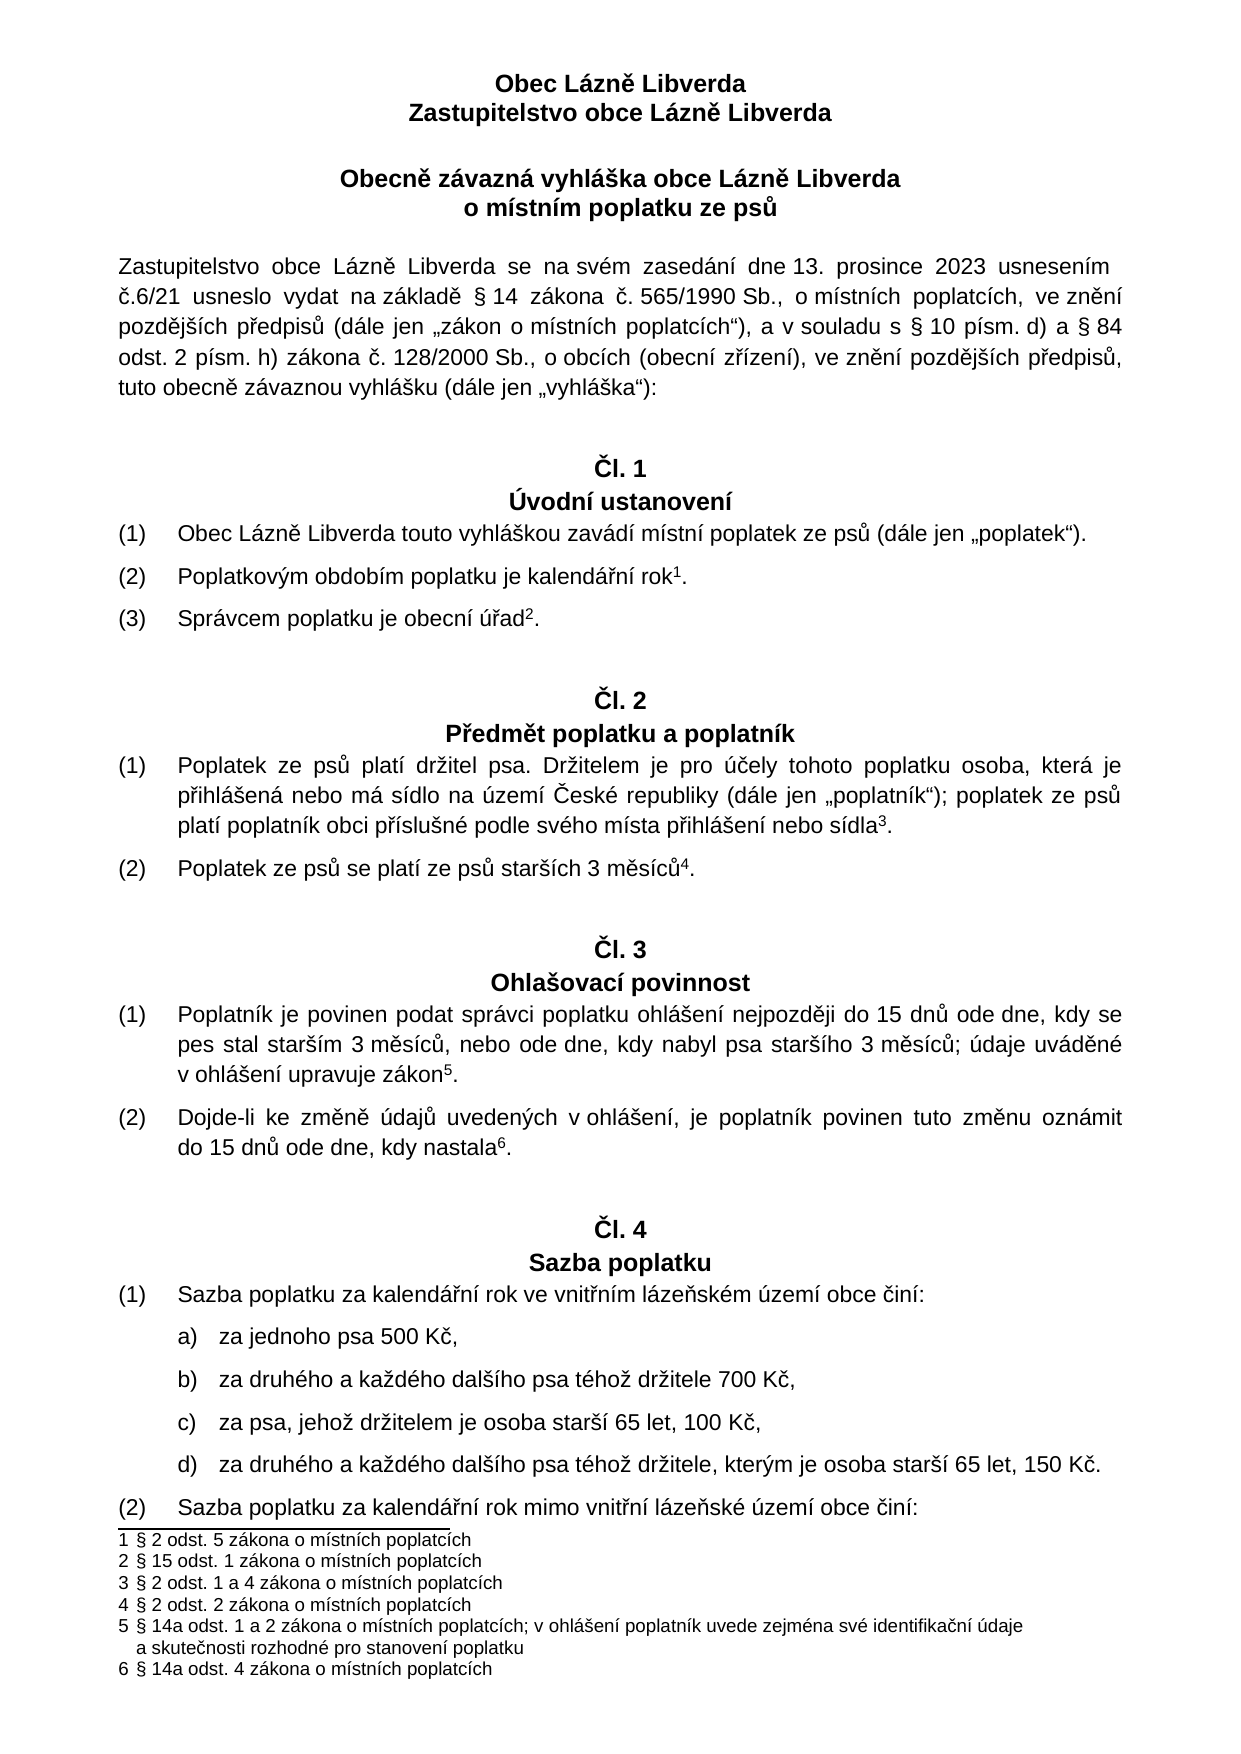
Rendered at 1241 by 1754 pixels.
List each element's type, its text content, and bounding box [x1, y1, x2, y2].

list § 15 odst. 1 zákona o místních poplatcích [118, 1550, 1122, 1572]
subtitle Obecně závazná vyhláška obce Lázně Libverda o místním poplatku ze psů [118, 164, 1122, 222]
subtitle Čl. 1 Úvodní ustanovení [118, 454, 1122, 516]
list za druhého a každého dalšího psa téhož držitele, kterým je osoba starší 65 let, 150 Kč. [177, 1451, 1122, 1478]
list Sazba poplatku za kalendářní rok mimo vnitřní lázeňské území obce činí: [118, 1494, 1122, 1521]
list § 14a odst. 1 a 2 zákona o místních poplatcích; v ohlášení poplatník uvede zejména své identifikační údaje a skutečnosti rozhodné pro stanovení poplatku [118, 1615, 1122, 1658]
list Poplatník je povinen podat správci poplatku ohlášení nejpozději do 15 dnů ode dne, kdy se pes stal starším 3 měsíců, nebo ode dne, kdy nabyl psa staršího 3 měsíců; údaje uváděné v ohlášení upravuje zákon. [118, 1001, 1122, 1088]
text Zastupitelstvo obce Lázně Libverda se na svém zasedání dne 13. prosince 2023 usnesením č.6/21 usneslo vydat na základě § 14 zákona č. 565/1990 Sb., o místních poplatcích, ve znění pozdějších předpisů (dále jen „zákon o místních poplatcích“), a v souladu s § 10 písm. d) a § 84 odst. 2 písm. h) zákona č. 128/2000 Sb., o obcích (obecní zřízení), ve znění pozdějších předpisů, tuto obecně závaznou vyhlášku (dále jen „vyhláška“): [118, 253, 1122, 400]
list Správcem poplatku je obecní úřad. [118, 605, 1122, 632]
list Poplatek ze psů platí držitel psa. Držitelem je pro účely tohoto poplatku osoba, která je přihlášená nebo má sídlo na území České republiky (dále jen „poplatník“); poplatek ze psů platí poplatník obci příslušné podle svého místa přihlášení nebo sídla. [118, 752, 1122, 838]
subtitle Čl. 2 Předmět poplatku a poplatník [118, 686, 1122, 747]
list § 14a odst. 4 zákona o místních poplatcích [118, 1658, 1122, 1680]
list Obec Lázně Libverda touto vyhláškou zavádí místní poplatek ze psů (dále jen „poplatek“). [118, 520, 1122, 546]
list § 2 odst. 1 a 4 zákona o místních poplatcích [118, 1572, 1122, 1593]
subtitle Čl. 4 Sazba poplatku [118, 1214, 1122, 1276]
list § 2 odst. 5 zákona o místních poplatcích [118, 1529, 1122, 1550]
list za druhého a každého dalšího psa téhož držitele 700 Kč, [177, 1366, 1122, 1392]
list za jednoho psa 500 Kč, [177, 1323, 1122, 1350]
list za psa, jehož držitelem je osoba starší 65 let, 100 Kč, [177, 1409, 1122, 1435]
subtitle Čl. 3 Ohlašovací povinnost [118, 935, 1122, 997]
list Dojde-li ke změně údajů uvedených v ohlášení, je poplatník povinen tuto změnu oznámit do 15 dnů ode dne, kdy nastala. [118, 1104, 1122, 1161]
text Obec Lázně Libverda Zastupitelstvo obce Lázně Libverda [118, 69, 1122, 127]
list Sazba poplatku za kalendářní rok ve vnitřním lázeňském území obce činí: [118, 1281, 1122, 1307]
list Poplatkovým obdobím poplatku je kalendářní rok. [118, 563, 1122, 589]
list § 2 odst. 2 zákona o místních poplatcích [118, 1593, 1122, 1615]
list Poplatek ze psů se platí ze psů starších 3 měsíců. [118, 855, 1122, 881]
